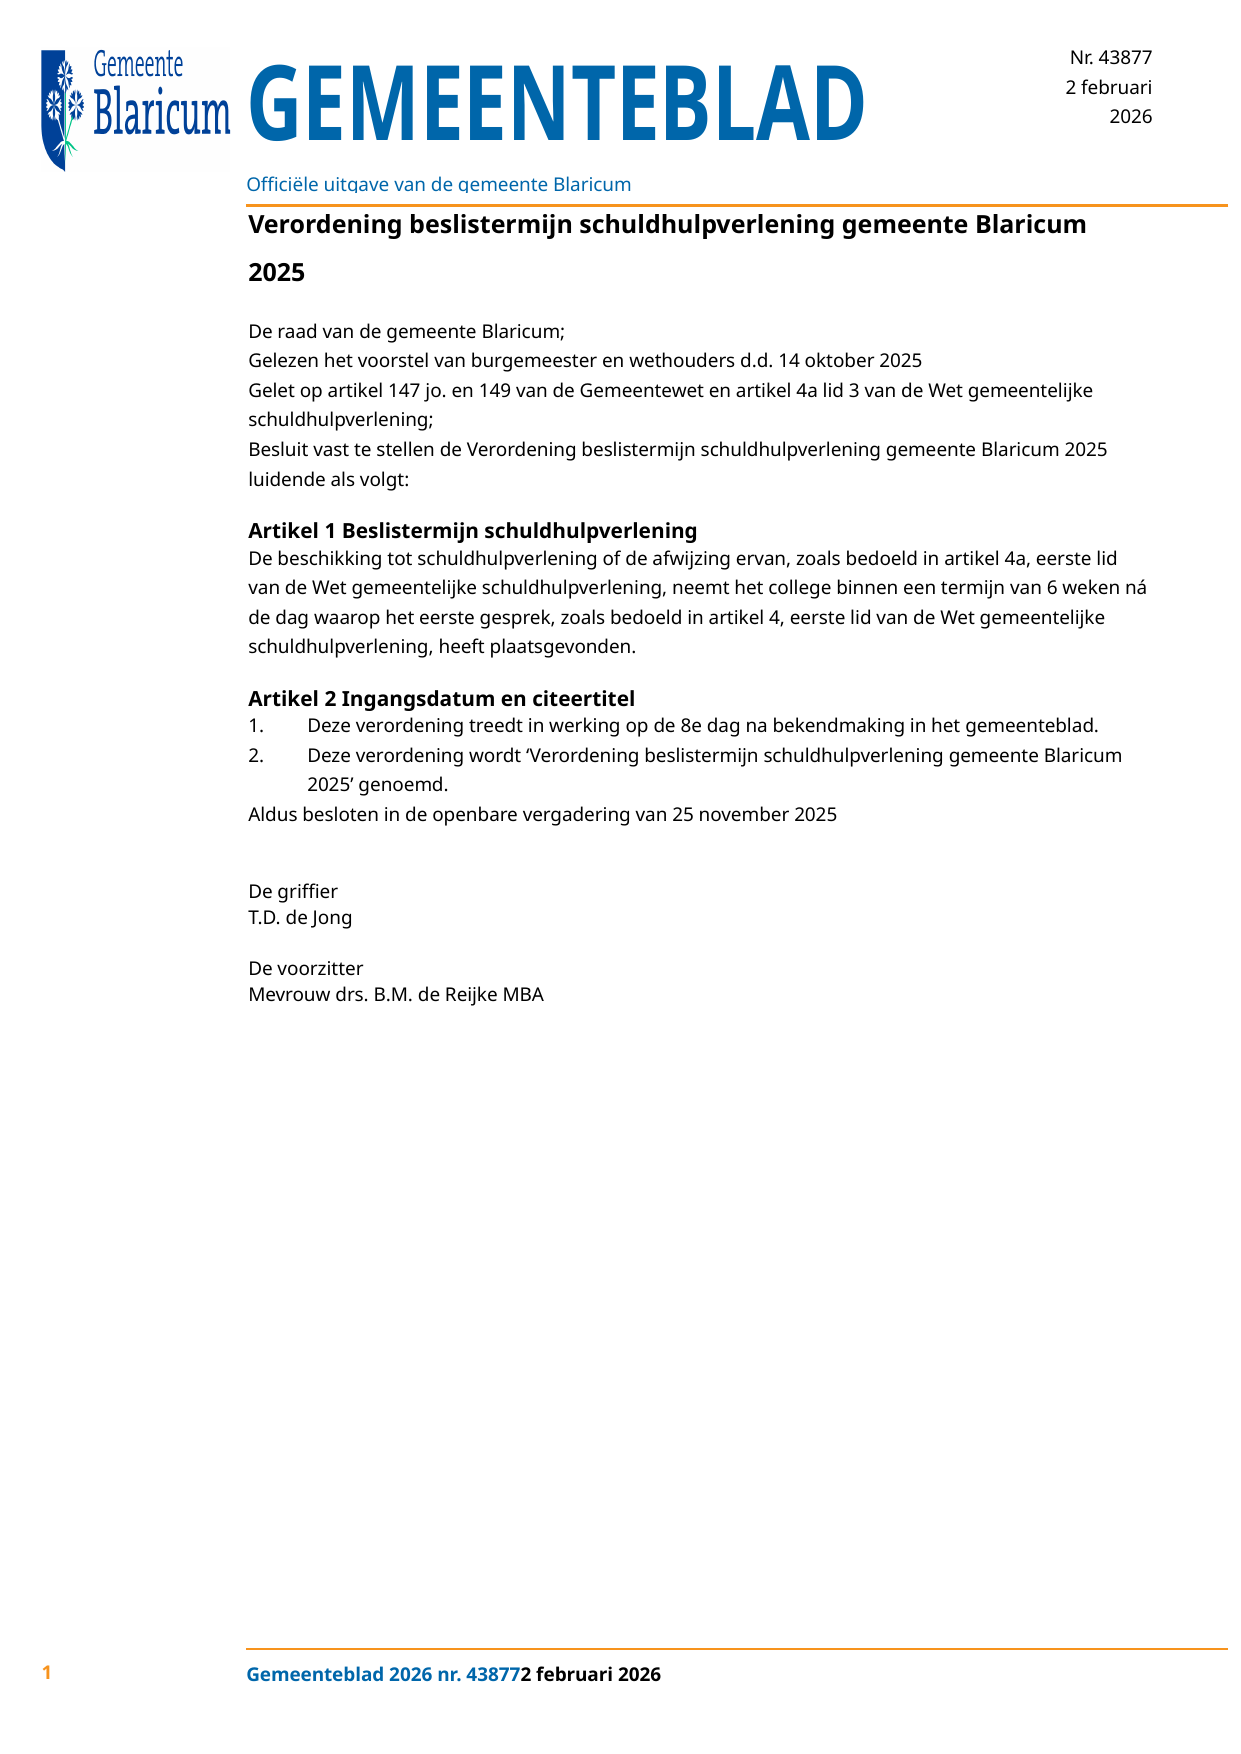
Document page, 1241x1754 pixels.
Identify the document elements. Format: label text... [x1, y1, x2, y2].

text De voorzitter [248, 955, 1152, 981]
list Deze verordening wordt ‘Verordening beslistermijn schuldhulpverlening gemeente Blaricum 2025’ genoemd. [248, 742, 1152, 797]
text De beschikking tot schuldhulpverlening of de afwijzing ervan, zoals bedoeld in artikel 4a, eerste lid van de Wet gemeentelijke schuldhulpverlening, neemt het college binnen een termijn van 6 weken ná de dag waarop het eerste gesprek, zoals bedoeld in artikel 4, eerste lid van de Wet gemeentelijke schuldhulpverlening, heeft plaatsgevonden. [248, 545, 1152, 659]
text Artikel 2 Ingangsdatum en citeertitel [248, 684, 1152, 712]
text Mevrouw drs. B.M. de Reijke MBA [248, 981, 1152, 1007]
text De raad van de gemeente Blaricum; [248, 318, 1152, 344]
text Artikel 1 Beslistermijn schuldhulpverlening [248, 516, 1152, 545]
text Gelet op artikel 147 jo. en 149 van de Gemeentewet en artikel 4a lid 3 van de Wet gemeentelijke schuldhulpverlening; [248, 377, 1152, 432]
text De griffier [248, 878, 1152, 904]
text Verordening beslistermijn schuldhulpverlening gemeente Blaricum 2025 [248, 207, 1152, 288]
text Besluit vast te stellen de Verordening beslistermijn schuldhulpverlening gemeente Blaricum 2025 luidende als volgt: [248, 436, 1152, 492]
text T.D. de Jong [248, 904, 1152, 930]
text Aldus besloten in de openbare vergadering van 25 november 2025 [248, 801, 1152, 827]
text Gelezen het voorstel van burgemeester en wethouders d.d. 14 oktober 2025 [248, 347, 1152, 373]
list Deze verordening treedt in werking op de 8e dag na bekendmaking in het gemeenteblad. [248, 712, 1152, 738]
picture [41, 47, 231, 172]
